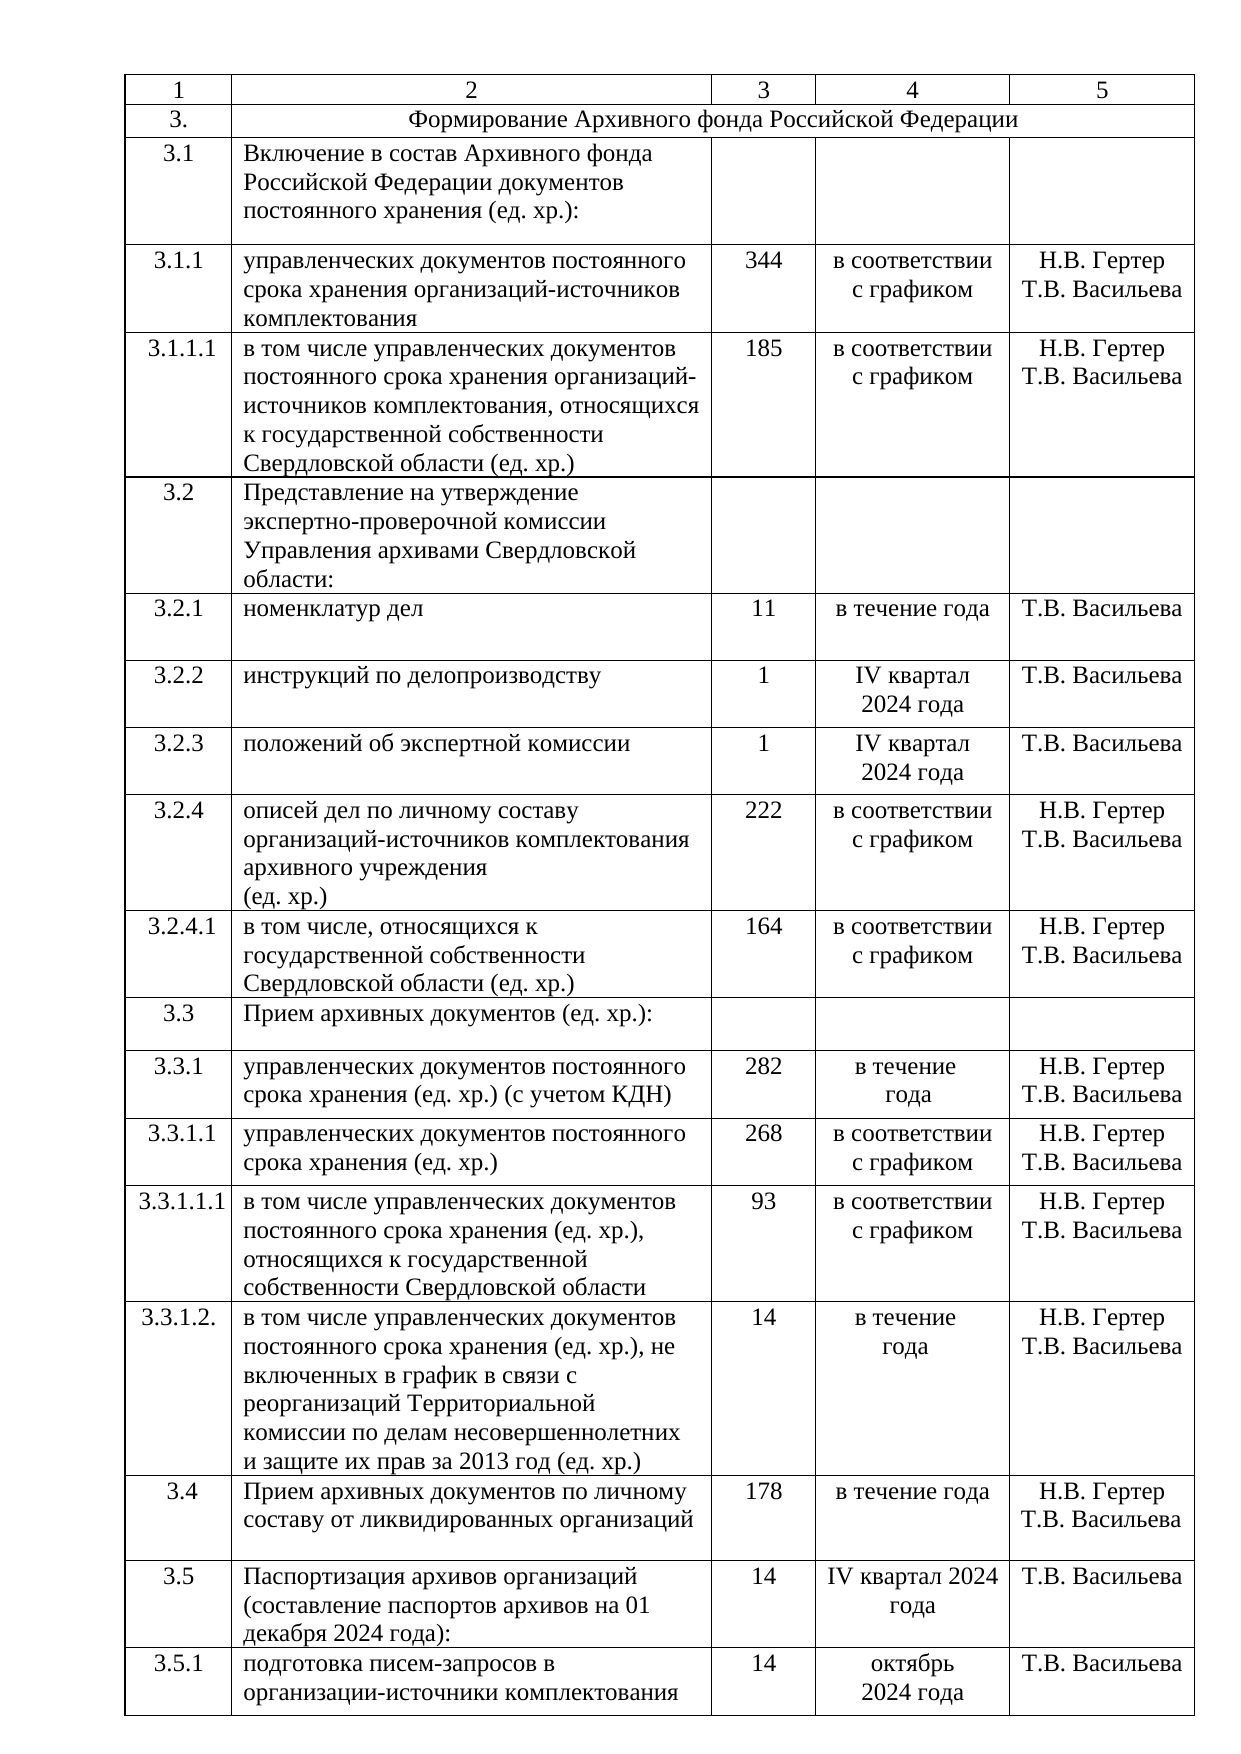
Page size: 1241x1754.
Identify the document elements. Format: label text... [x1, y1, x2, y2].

table_cell в течение года [816, 1476, 1009, 1560]
table_cell Т.В. Васильева [1010, 661, 1194, 727]
table_cell Н.В. Гертер Т.В. Васильева [1010, 1119, 1194, 1185]
table_cell 3.4 [126, 1476, 231, 1560]
table_cell в течение года [816, 1051, 1009, 1117]
table_cell 222 [712, 795, 815, 910]
table_cell 3.2.4.1 [126, 911, 231, 997]
table_cell в течение года [816, 594, 1009, 659]
table_cell Представление на утверждение экспертно-проверочной комиссии Управления архивами Свердловской области: [232, 478, 711, 592]
table_cell [1010, 138, 1194, 244]
table_cell Н.В. Гертер Т.В. Васильева [1010, 1051, 1194, 1117]
table_cell Прием архивных документов по личному составу от ликвидированных организаций [232, 1476, 711, 1560]
table_cell 3.2 [126, 478, 231, 592]
table_cell [816, 998, 1009, 1050]
table_cell Т.В. Васильева [1010, 1561, 1194, 1647]
table_cell 3.5.1 [126, 1648, 231, 1714]
table_cell в соответствии с графиком [816, 333, 1009, 476]
table_cell IV квартал 2024 года [816, 1561, 1009, 1647]
table_cell в том числе управленческих документов постоянного срока хранения организаций-источников комплектования, относящихся к государственной собственности Свердловской области (ед. хр.) [232, 333, 711, 476]
table_cell [1010, 998, 1194, 1050]
table_cell 3.1.1.1 [126, 333, 231, 476]
table_cell в соответствии с графиком [816, 911, 1009, 997]
table_cell 14 [712, 1561, 815, 1647]
table_cell [712, 998, 815, 1050]
table_cell в том числе управленческих документов постоянного срока хранения (ед. хр.), относящихся к государственной собственности Свердловской области [232, 1186, 711, 1301]
table_cell Н.В. Гертер Т.В. Васильева [1010, 333, 1194, 476]
table_cell 3.2.4 [126, 795, 231, 910]
table_cell Т.В. Васильева [1010, 594, 1194, 659]
table_cell [712, 138, 815, 244]
table_cell 11 [712, 594, 815, 659]
table_cell Т.В. Васильева [1010, 1648, 1194, 1714]
table_header 3 [712, 75, 815, 103]
table_cell Н.В. Гертер Т.В. Васильева [1010, 1476, 1194, 1560]
table_cell 1 [712, 661, 815, 727]
table_cell 185 [712, 333, 815, 476]
table_cell Н.В. Гертер Т.В. Васильева [1010, 1302, 1194, 1475]
table_cell в соответствии с графиком [816, 795, 1009, 910]
table_cell 164 [712, 911, 815, 997]
table_cell в том числе управленческих документов постоянного срока хранения (ед. хр.), не включенных в график в связи с реорганизаций Территориальной комиссии по делам несовершеннолетних и защите их прав за 2013 год (ед. хр.) [232, 1302, 711, 1475]
table_header 2 [232, 75, 711, 103]
table_cell [1010, 478, 1194, 592]
table_cell [816, 138, 1009, 244]
table_cell Н.В. Гертер Т.В. Васильева [1010, 795, 1194, 910]
table_cell инструкций по делопроизводству [232, 661, 711, 727]
table_cell 14 [712, 1302, 815, 1475]
table_cell 178 [712, 1476, 815, 1560]
table_cell 3.2.1 [126, 594, 231, 659]
table_header 4 [816, 75, 1009, 103]
table_header 5 [1010, 75, 1194, 103]
table_cell 1 [712, 728, 815, 794]
table_cell 3.3.1.1 [126, 1119, 231, 1185]
table_cell 3. [126, 105, 231, 137]
table_cell 93 [712, 1186, 815, 1301]
table_cell Н.В. Гертер Т.В. Васильева [1010, 1186, 1194, 1301]
table_cell управленческих документов постоянного срока хранения организаций-источников комплектования [232, 245, 711, 332]
table_cell IV квартал 2024 года [816, 661, 1009, 727]
table_cell 268 [712, 1119, 815, 1185]
table_cell IV квартал 2024 года [816, 728, 1009, 794]
table_cell 344 [712, 245, 815, 332]
table_cell в течение года [816, 1302, 1009, 1475]
table_cell 282 [712, 1051, 815, 1117]
table_cell в соответствии с графиком [816, 1186, 1009, 1301]
table_cell описей дел по личному составу организаций-источников комплектования архивного учреждения (ед. хр.) [232, 795, 711, 910]
table_cell Н.В. Гертер Т.В. Васильева [1010, 245, 1194, 332]
table_cell 3.3.1 [126, 1051, 231, 1117]
table_cell номенклатур дел [232, 594, 711, 659]
table_cell управленческих документов постоянного срока хранения (ед. хр.) (с учетом КДН) [232, 1051, 711, 1117]
table_cell Включение в состав Архивного фонда Российской Федерации документов постоянного хранения (ед. хр.): [232, 138, 711, 244]
table_cell 3.2.3 [126, 728, 231, 794]
table_cell 3.1 [126, 138, 231, 244]
table_cell [712, 478, 815, 592]
table_cell Т.В. Васильева [1010, 728, 1194, 794]
table_cell положений об экспертной комиссии [232, 728, 711, 794]
table_cell 3.3 [126, 998, 231, 1050]
table_cell 3.3.1.2. [126, 1302, 231, 1475]
table_cell 3.1.1 [126, 245, 231, 332]
table_cell Прием архивных документов (ед. хр.): [232, 998, 711, 1050]
table_cell 3.3.1.1.1 [126, 1186, 231, 1301]
table_cell [816, 478, 1009, 592]
table_cell подготовка писем-запросов в организации-источники комплектования [232, 1648, 711, 1714]
table_cell 3.5 [126, 1561, 231, 1647]
table_header 1 [126, 75, 231, 103]
table_cell 3.2.2 [126, 661, 231, 727]
table_cell в том числе, относящихся к государственной собственности Свердловской области (ед. хр.) [232, 911, 711, 997]
table_cell Н.В. Гертер Т.В. Васильева [1010, 911, 1194, 997]
table_cell в соответствии с графиком [816, 1119, 1009, 1185]
table_cell в соответствии с графиком [816, 245, 1009, 332]
table_cell Паспортизация архивов организаций (составление паспортов архивов на 01 декабря 2024 года): [232, 1561, 711, 1647]
table_cell 14 [712, 1648, 815, 1714]
table_cell управленческих документов постоянного срока хранения (ед. хр.) [232, 1119, 711, 1185]
table_cell Формирование Архивного фонда Российской Федерации [232, 105, 1194, 137]
table_cell октябрь 2024 года [816, 1648, 1009, 1714]
